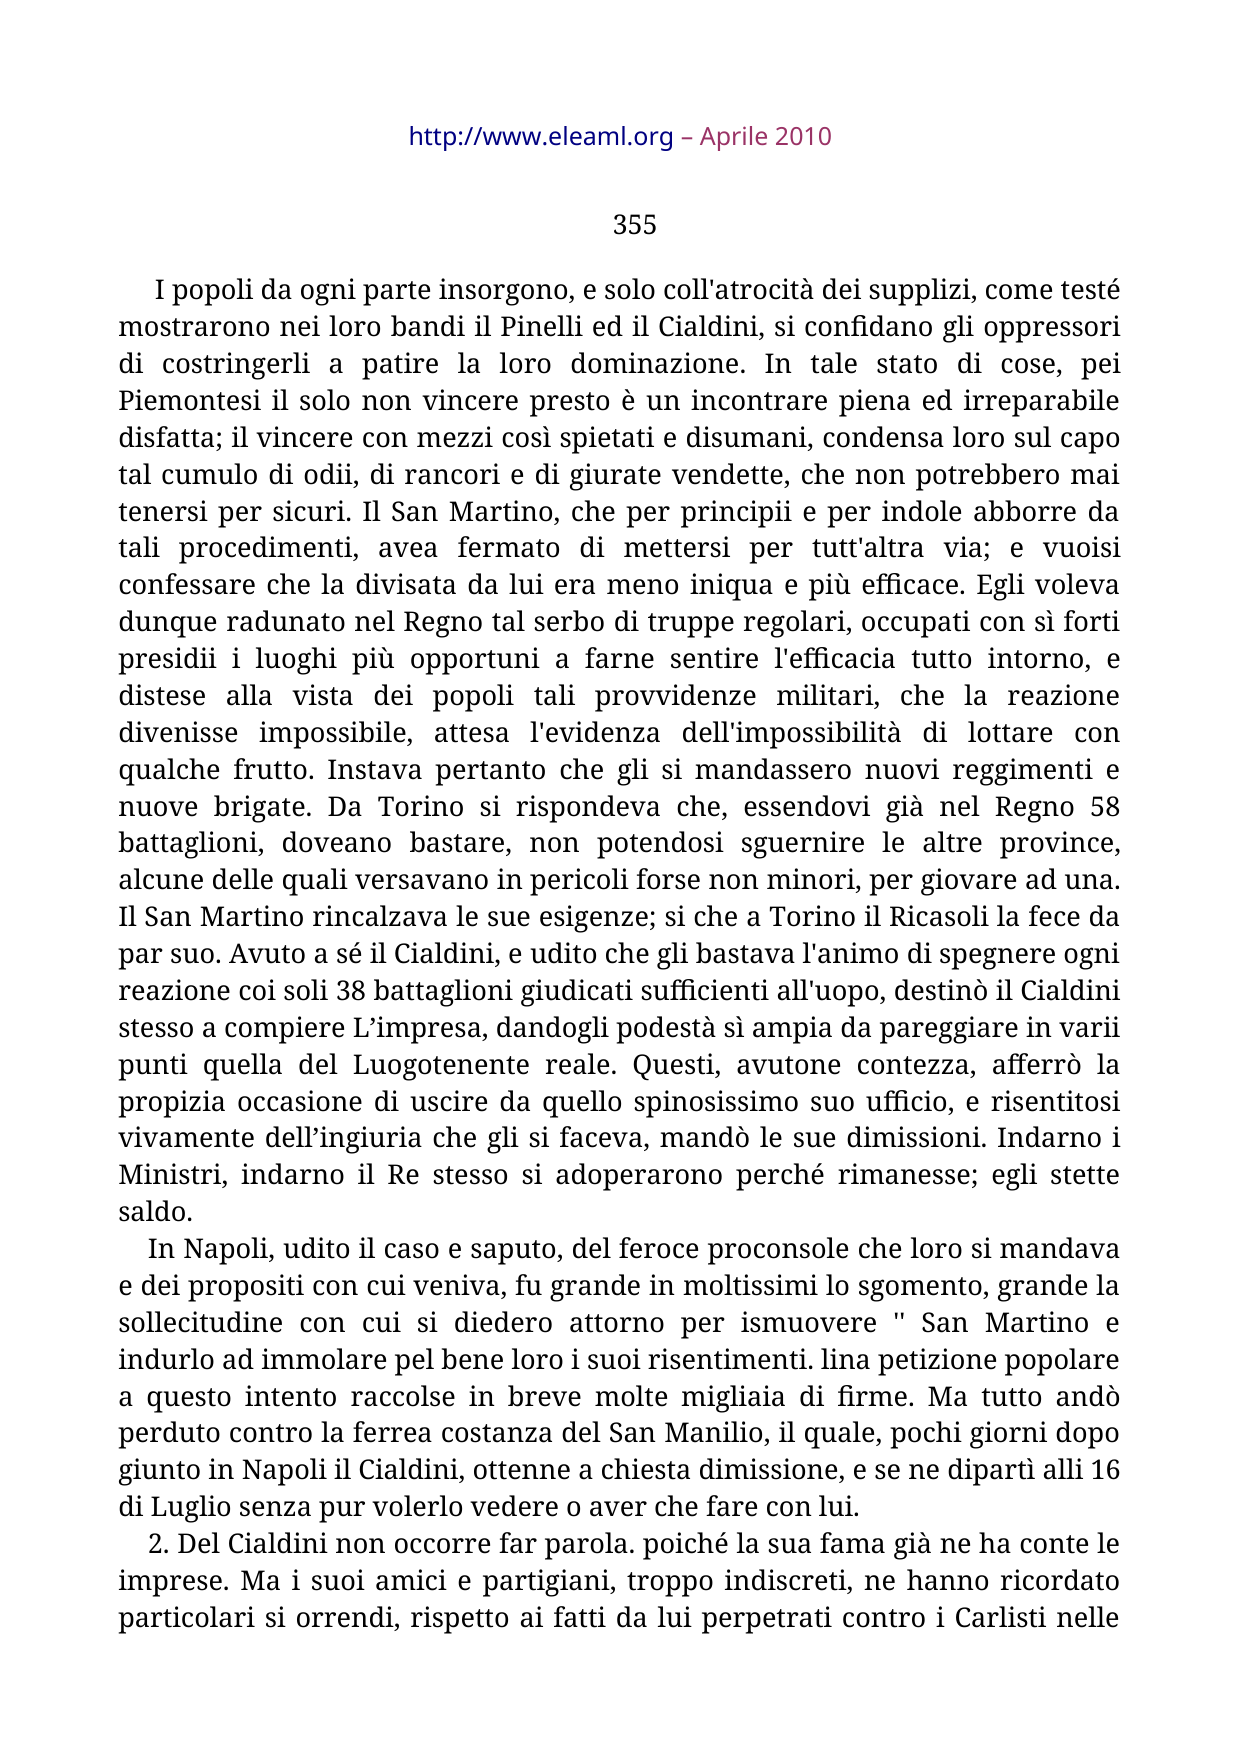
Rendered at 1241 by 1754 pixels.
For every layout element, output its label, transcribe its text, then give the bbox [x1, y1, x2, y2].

text 355 [118, 205, 1122, 242]
text In Napoli, udito il caso e saputo, del feroce proconsole che loro si mandava e dei propositi con cui veniva, fu grande in moltissimi lo sgomento, grande la sollecitudine con cui si diedero attorno per ismuovere '' San Martino e indurlo ad immolare pel bene loro i suoi risentimenti. lina petizione popolare a questo intento raccolse in breve molte migliaia di firme. Ma tutto andò perduto contro la ferrea costanza del San Manilio, il quale, pochi giorni dopo giunto in Napoli il Cialdini, ottenne a chiesta dimissione, e se ne dipartì alli 16 di Luglio senza pur volerlo vedere o aver che fare con lui. [118, 1229, 1122, 1524]
text I popoli da ogni parte insorgono, e solo coll'atrocità dei supplizi, come testé mostrarono nei loro bandi il Pinelli ed il Cialdini, si confidano gli oppressori di costringerli a patire la loro dominazione. In tale stato di cose, pei Piemontesi il solo non vincere presto è un incontrare piena ed irreparabile disfatta; il vincere con mezzi così spietati e disumani, condensa loro sul capo tal cumulo di odii, di rancori e di giurate vendette, che non potrebbero mai tenersi per sicuri. Il San Martino, che per principii e per indole abborre da tali procedimenti, avea fermato di mettersi per tutt'altra via; e vuoisi confessare che la divisata da lui era meno iniqua e più efficace. Egli voleva dunque radunato nel Regno tal serbo di truppe regolari, occupati con sì forti presidii i luoghi più opportuni a farne sentire l'efficacia tutto intorno, e distese alla vista dei popoli tali provvidenze militari, che la reazione divenisse impossibile, attesa l'evidenza dell'impossibilità di lottare con qualche frutto. Instava pertanto che gli si mandassero nuovi reggimenti e nuove brigate. Da Torino si rispondeva che, essendovi già nel Regno 58 battaglioni, doveano bastare, non potendosi sguernire le altre province, alcune delle quali versavano in pericoli forse non minori, per giovare ad una. Il San Martino rincalzava le sue esigenze; si che a Torino il Ricasoli la fece da par suo. Avuto a sé il Cialdini, e udito che gli bastava l'animo di spegnere ogni reazione coi soli 38 battaglioni giudicati sufficienti all'uopo, destinò il Cialdini stesso a compiere L’impresa, dandogli podestà sì ampia da pareggiare in varii punti quella del Luogotenente reale. Questi, avutone contezza, afferrò la propizia occasione di uscire da quello spinosissimo suo ufficio, e risentitosi vivamente dell’ingiuria che gli si faceva, mandò le sue dimissioni. Indarno i Ministri, indarno il Re stesso si adoperarono perché rimanesse; egli stette saldo. [118, 271, 1122, 1229]
text 2. Del Cialdini non occorre far parola. poiché la sua fama già ne ha conte le imprese. Ma i suoi amici e partigiani, troppo indiscreti, ne hanno ricordato particolari si orrendi, rispetto ai fatti da lui perpetrati contro i Carlisti nelle [118, 1524, 1122, 1635]
